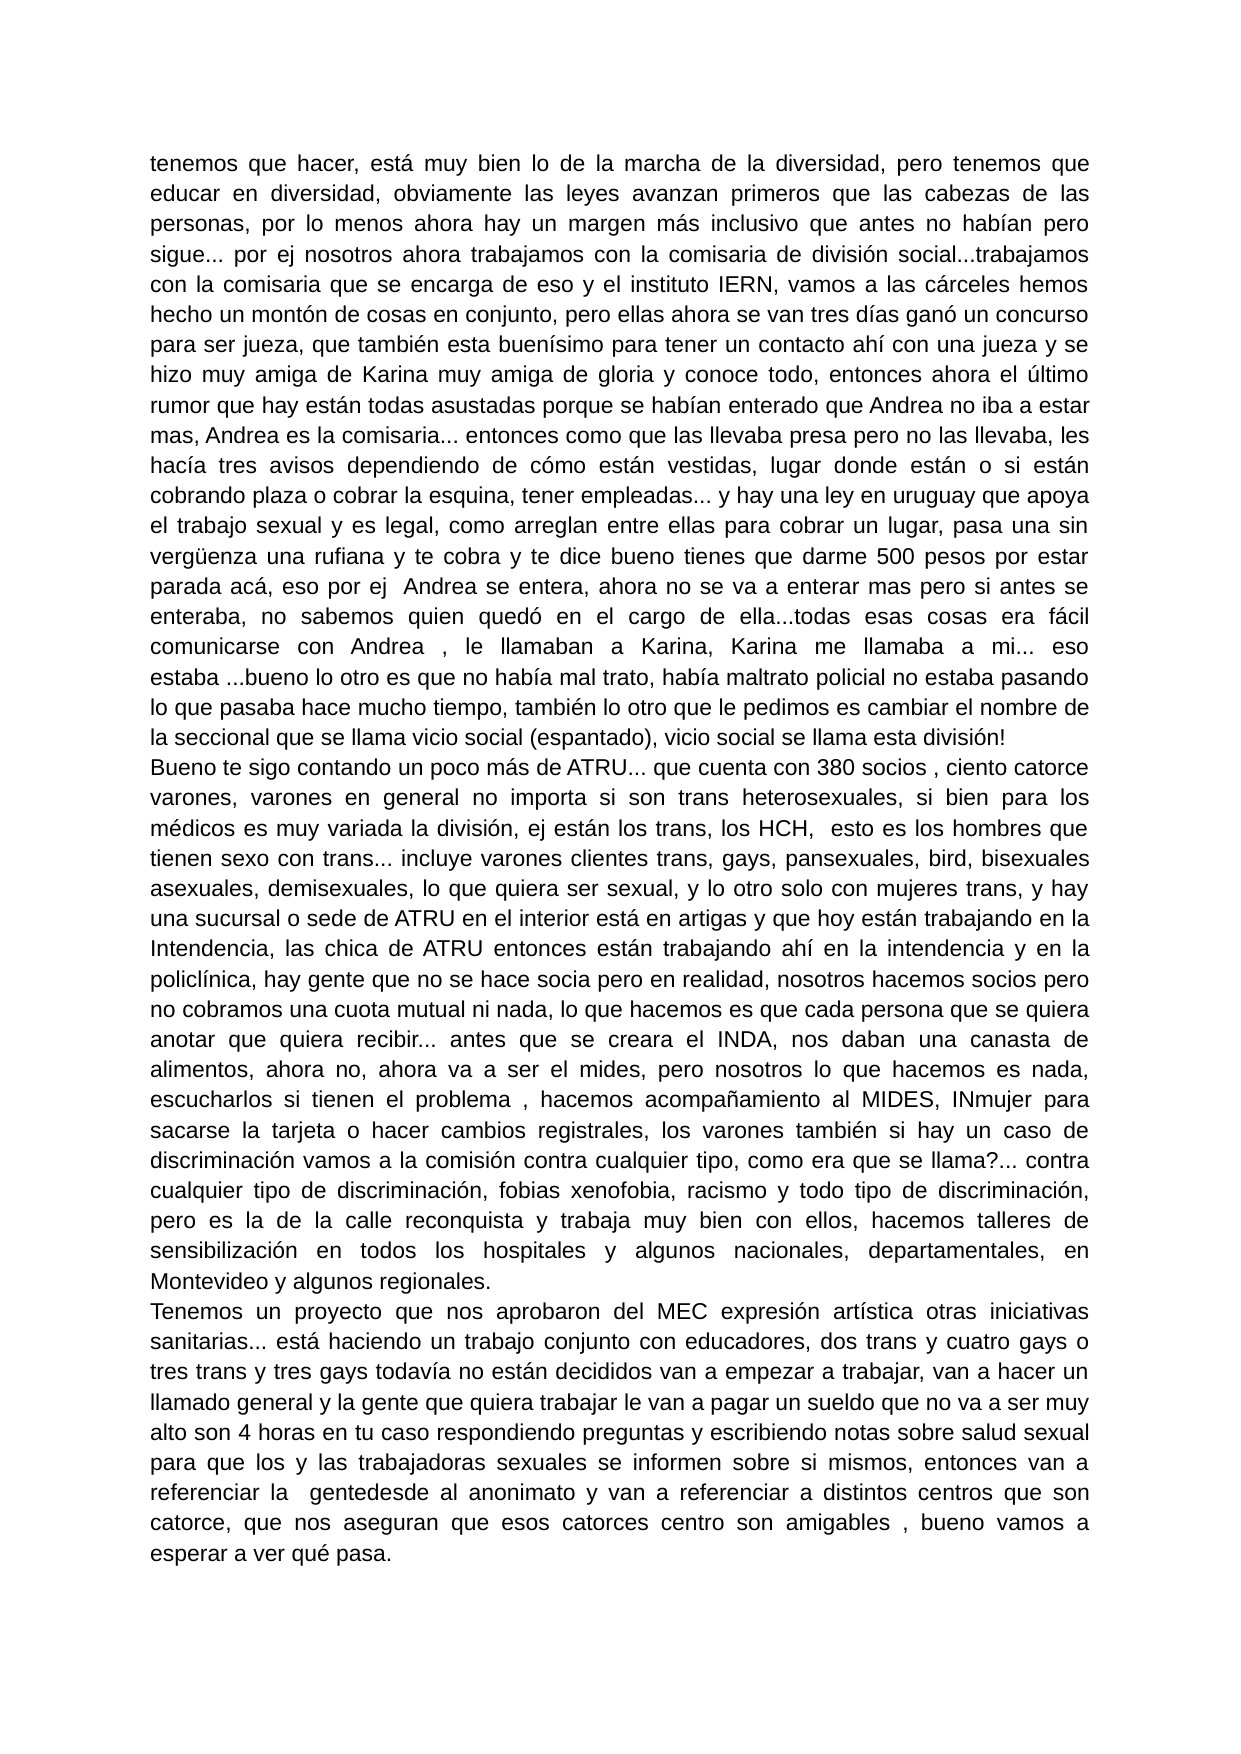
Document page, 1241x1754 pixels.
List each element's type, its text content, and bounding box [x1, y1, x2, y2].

text tenemos que hacer, está muy bien lo de la marcha de la diversidad, pero tenemos que educar en diversidad, obviamente las leyes avanzan primeros que las cabezas de las personas, por lo menos ahora hay un margen más inclusivo que antes no habían pero sigue... por ej nosotros ahora trabajamos con la comisaria de división social...trabajamos con la comisaria que se encarga de eso y el instituto IERN, vamos a las cárceles hemos hecho un montón de cosas en conjunto, pero ellas ahora se van tres días ganó un concurso para ser jueza, que también esta buenísimo para tener un contacto ahí con una jueza y se hizo muy amiga de Karina muy amiga de gloria y conoce todo, entonces ahora el último rumor que hay están todas asustadas porque se habían enterado que Andrea no iba a estar mas, Andrea es la comisaria... entonces como que las llevaba presa pero no las llevaba, les hacía tres avisos dependiendo de cómo están vestidas, lugar donde están o si están cobrando plaza o cobrar la esquina, tener empleadas... y hay una ley en uruguay que apoya el trabajo sexual y es legal, como arreglan entre ellas para cobrar un lugar, pasa una sin vergüenza una rufiana y te cobra y te dice bueno tienes que darme 500 pesos por estar parada acá, eso por ej Andrea se entera, ahora no se va a enterar mas pero si antes se enteraba, no sabemos quien quedó en el cargo de ella...todas esas cosas era fácil comunicarse con Andrea , le llamaban a Karina, Karina me llamaba a mi... eso estaba ...bueno lo otro es que no había mal trato, había maltrato policial no estaba pasando lo que pasaba hace mucho tiempo, también lo otro que le pedimos es cambiar el nombre de la seccional que se llama vicio social (espantado), vicio social se llama esta división! [150, 150, 1090, 750]
text Tenemos un proyecto que nos aprobaron del MEC expresión artística otras iniciativas sanitarias... está haciendo un trabajo conjunto con educadores, dos trans y cuatro gays o tres trans y tres gays todavía no están decididos van a empezar a trabajar, van a hacer un llamado general y la gente que quiera trabajar le van a pagar un sueldo que no va a ser muy alto son 4 horas en tu caso respondiendo preguntas y escribiendo notas sobre salud sexual para que los y las trabajadoras sexuales se informen sobre si mismos, entonces van a referenciar la gentedesde al anonimato y van a referenciar a distintos centros que son catorce, que nos aseguran que esos catorces centro son amigables , bueno vamos a esperar a ver qué pasa. [150, 1298, 1090, 1566]
text Bueno te sigo contando un poco más de ATRU... que cuenta con 380 socios , ciento catorce varones, varones en general no importa si son trans heterosexuales, si bien para los médicos es muy variada la división, ej están los trans, los HCH, esto es los hombres que tienen sexo con trans... incluye varones clientes trans, gays, pansexuales, bird, bisexuales asexuales, demisexuales, lo que quiera ser sexual, y lo otro solo con mujeres trans, y hay una sucursal o sede de ATRU en el interior está en artigas y que hoy están trabajando en la Intendencia, las chica de ATRU entonces están trabajando ahí en la intendencia y en la policlínica, hay gente que no se hace socia pero en realidad, nosotros hacemos socios pero no cobramos una cuota mutual ni nada, lo que hacemos es que cada persona que se quiera anotar que quiera recibir... antes que se creara el INDA, nos daban una canasta de alimentos, ahora no, ahora va a ser el mides, pero nosotros lo que hacemos es nada, escucharlos si tienen el problema , hacemos acompañamiento al MIDES, INmujer para sacarse la tarjeta o hacer cambios registrales, los varones también si hay un caso de discriminación vamos a la comisión contra cualquier tipo, como era que se llama?... contra cualquier tipo de discriminación, fobias xenofobia, racismo y todo tipo de discriminación, pero es la de la calle reconquista y trabaja muy bien con ellos, hacemos talleres de sensibilización en todos los hospitales y algunos nacionales, departamentales, en Montevideo y algunos regionales. [150, 754, 1090, 1294]
